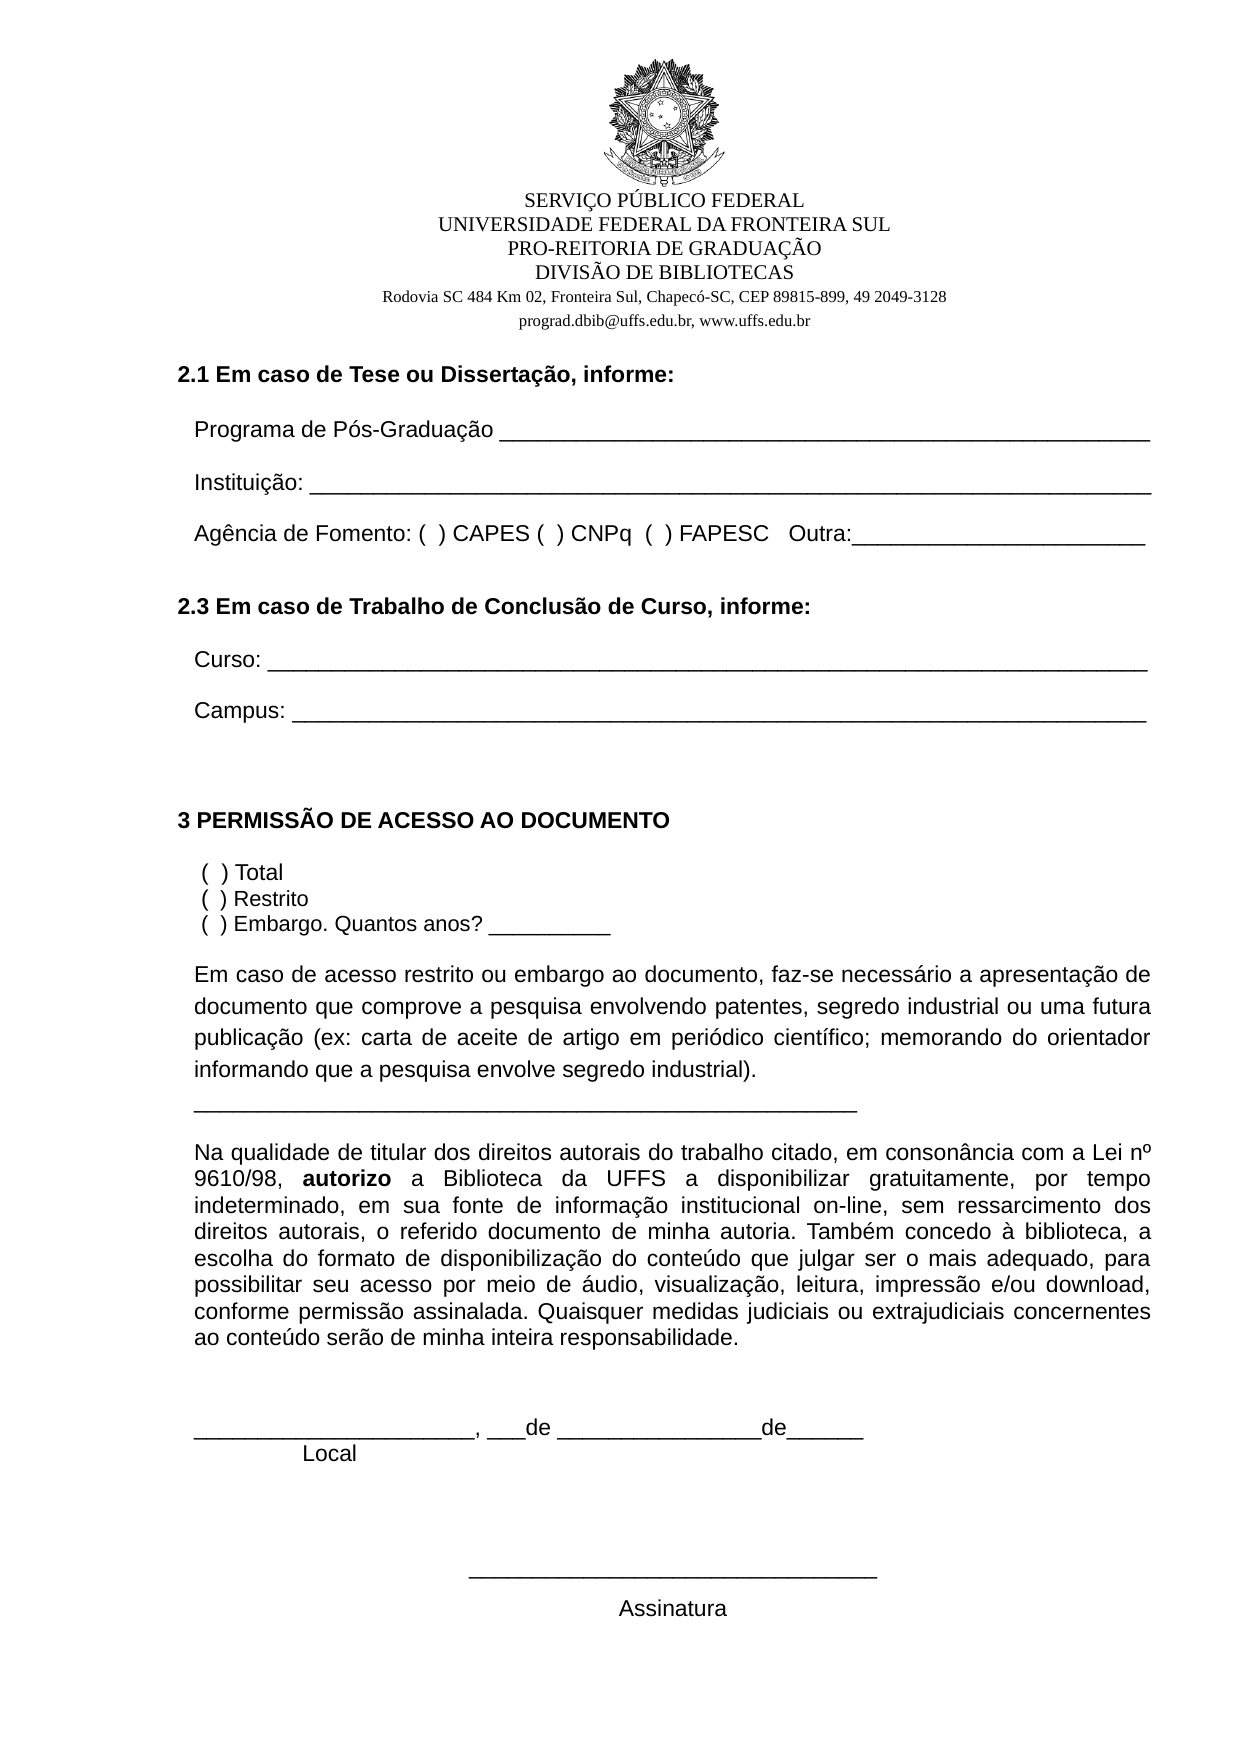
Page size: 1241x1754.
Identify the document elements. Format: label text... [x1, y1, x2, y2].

text Local [194, 1440, 1083, 1466]
text 3 PERMISSÃO DE ACESSO AO DOCUMENTO [177, 807, 1152, 833]
text Programa de Pós-Graduação ___________________________________________________ [194, 416, 1152, 442]
text ( ) Restrito [201, 885, 1152, 911]
text Assinatura [194, 1595, 1152, 1622]
text 2.1 Em caso de Tese ou Dissertação, informe: [177, 361, 1152, 387]
text Em caso de acesso restrito ou embargo ao documento, faz-se necessário a apresentação de documento que comprove a pesquisa envolvendo patentes, segredo industrial ou uma futura publicação (ex: carta de aceite de artigo em periódico científico; memorando do orientador informando que a pesquisa envolve segredo industrial). [194, 961, 1152, 1082]
text Instituição: __________________________________________________________________ [194, 468, 1152, 495]
text 2.3 Em caso de Trabalho de Conclusão de Curso, informe: [177, 593, 1152, 619]
text Agência de Fomento: ( ) CAPES ( ) CNPq ( ) FAPESC Outra:_______________________ [194, 519, 1152, 546]
text ____________________________________________________ [194, 1087, 1152, 1114]
text ( ) Total [201, 858, 1152, 885]
text ________________________________ [194, 1553, 1152, 1579]
text Curso: _____________________________________________________________________ [194, 646, 1152, 672]
text Na qualidade de titular dos direitos autorais do trabalho citado, em consonância com a Lei nº 9610/98, autorizo a Biblioteca da UFFS a disponibilizar gratuitamente, por tempo indeterminado, em sua fonte de informação institucional on-line, sem ressarcimento dos direitos autorais, o referido documento de minha autoria. Também concedo à biblioteca, a escolha do formato de disponibilização do conteúdo que julgar ser o mais adequado, para possibilitar seu acesso por meio de áudio, visualização, leitura, impressão e/ou download, conforme permissão assinalada. Quaisquer medidas judiciais ou extrajudiciais concernentes ao conteúdo serão de minha inteira responsabilidade. [194, 1138, 1152, 1351]
text Campus: ___________________________________________________________________ [194, 697, 1152, 723]
text ( ) Embargo. Quantos anos? __________ [201, 911, 1152, 936]
text ______________________, ___de ________________de______ [194, 1413, 1083, 1440]
